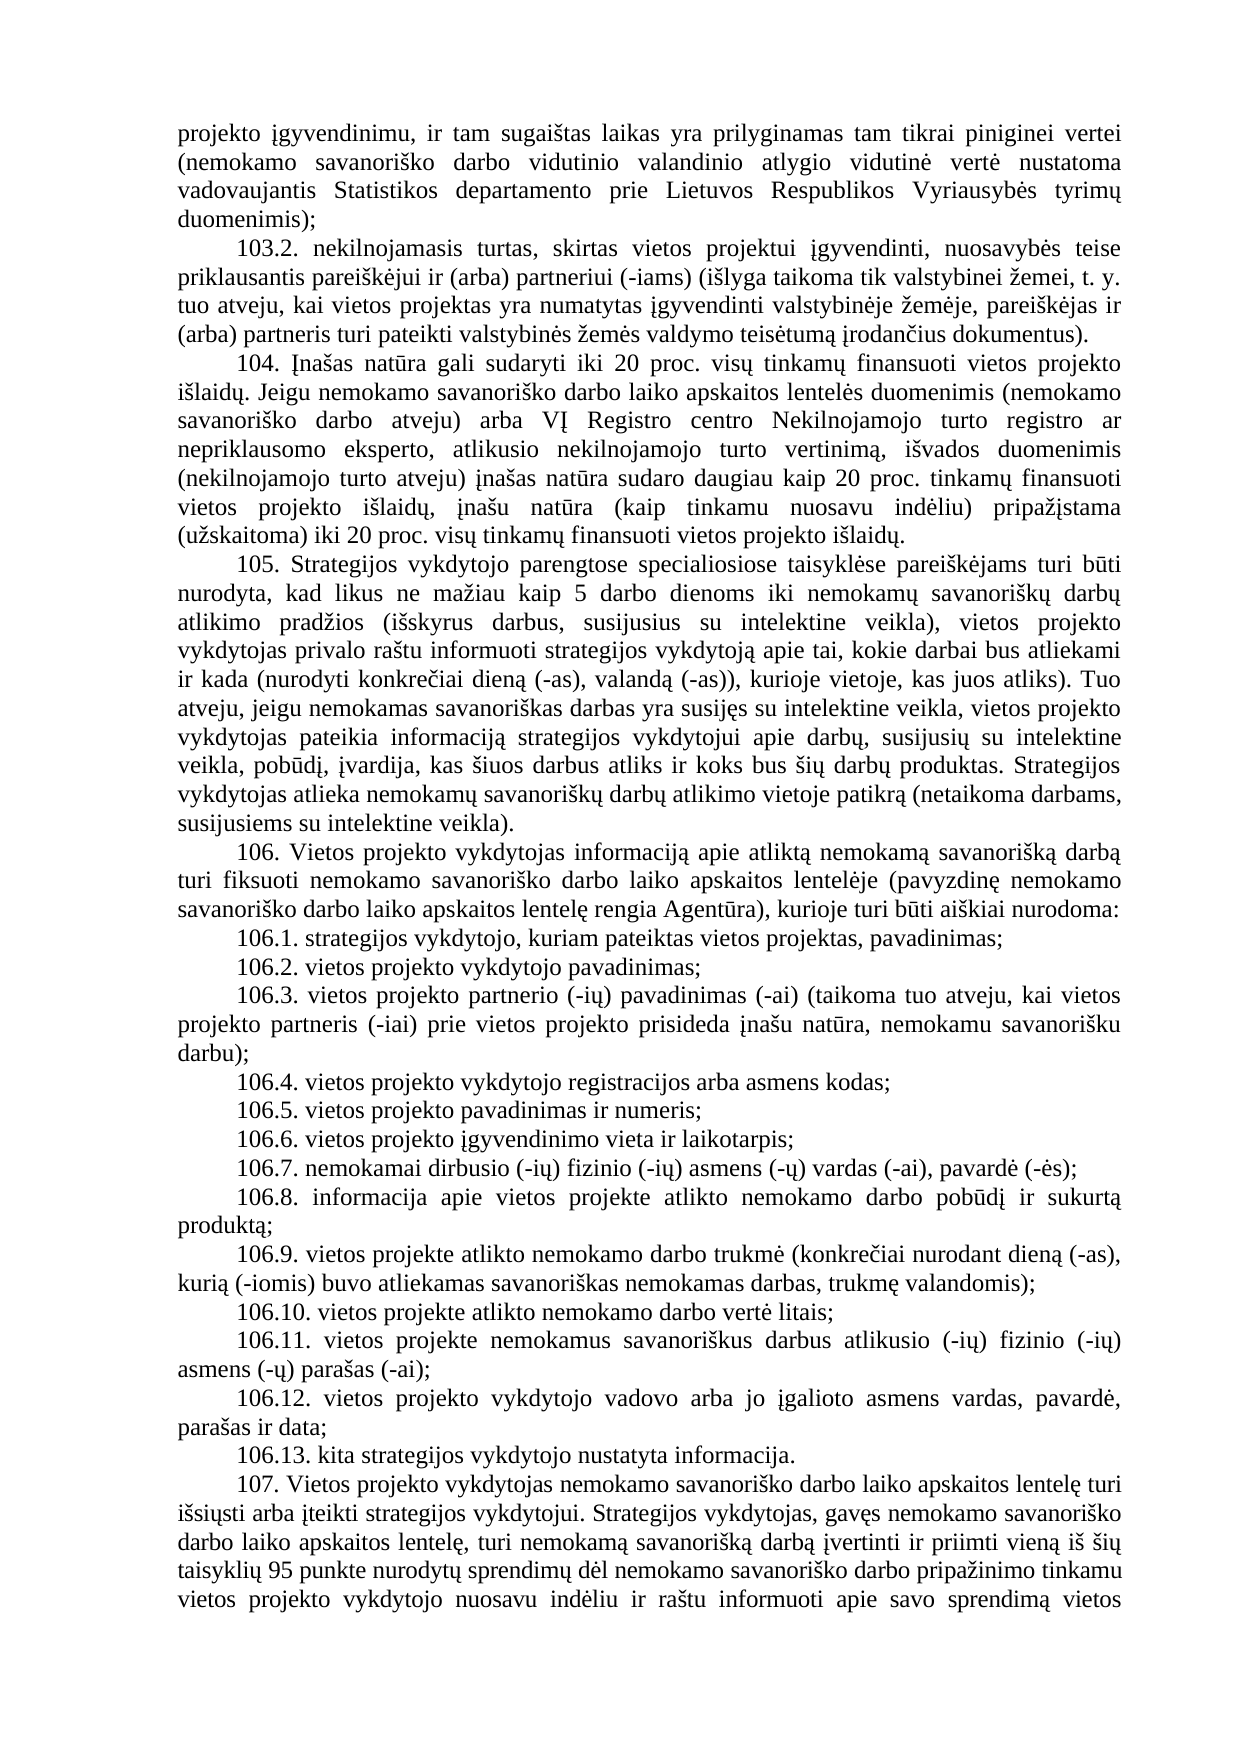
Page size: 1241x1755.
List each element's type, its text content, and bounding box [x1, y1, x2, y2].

text 107. Vietos projekto vykdytojas nemokamo savanoriško darbo laiko apskaitos lentelę turi išsiųsti arba įteikti strategijos vykdytojui. Strategijos vykdytojas, gavęs nemokamo savanoriško darbo laiko apskaitos lentelę, turi nemokamą savanorišką darbą įvertinti ir priimti vieną iš šių taisyklių 95 punkte nurodytų sprendimų dėl nemokamo savanoriško darbo pripažinimo tinkamu vietos projekto vykdytojo nuosavu indėliu ir raštu informuoti apie savo sprendimą vietos [177, 1469, 1122, 1613]
text 106.1. strategijos vykdytojo, kuriam pateiktas vietos projektas, pavadinimas; [177, 923, 1122, 952]
text projekto įgyvendinimu, ir tam sugaištas laikas yra prilyginamas tam tikrai piniginei vertei (nemokamo savanoriško darbo vidutinio valandinio atlygio vidutinė vertė nustatoma vadovaujantis Statistikos departamento prie Lietuvos Respublikos Vyriausybės tyrimų duomenimis); [177, 118, 1122, 233]
text 106.10. vietos projekte atlikto nemokamo darbo vertė litais; [177, 1297, 1122, 1326]
text 106.11. vietos projekte nemokamus savanoriškus darbus atlikusio (-ių) fizinio (-ių) asmens (-ų) parašas (-ai); [177, 1326, 1122, 1383]
text 105. Strategijos vykdytojo parengtose specialiosiose taisyklėse pareiškėjams turi būti nurodyta, kad likus ne mažiau kaip 5 darbo dienoms iki nemokamų savanoriškų darbų atlikimo pradžios (išskyrus darbus, susijusius su intelektine veikla), vietos projekto vykdytojas privalo raštu informuoti strategijos vykdytoją apie tai, kokie darbai bus atliekami ir kada (nurodyti konkrečiai dieną (-as), valandą (-as)), kurioje vietoje, kas juos atliks). Tuo atveju, jeigu nemokamas savanoriškas darbas yra susijęs su intelektine veikla, vietos projekto vykdytojas pateikia informaciją strategijos vykdytojui apie darbų, susijusių su intelektine veikla, pobūdį, įvardija, kas šiuos darbus atliks ir koks bus šių darbų produktas. Strategijos vykdytojas atlieka nemokamų savanoriškų darbų atlikimo vietoje patikrą (netaikoma darbams, susijusiems su intelektine veikla). [177, 549, 1122, 837]
text 106. Vietos projekto vykdytojas informaciją apie atliktą nemokamą savanorišką darbą turi fiksuoti nemokamo savanoriško darbo laiko apskaitos lentelėje (pavyzdinę nemokamo savanoriško darbo laiko apskaitos lentelę rengia Agentūra), kurioje turi būti aiškiai nurodoma: [177, 837, 1122, 923]
text 103.2. nekilnojamasis turtas, skirtas vietos projektui įgyvendinti, nuosavybės teise priklausantis pareiškėjui ir (arba) partneriui (-iams) (išlyga taikoma tik valstybinei žemei, t. y. tuo atveju, kai vietos projektas yra numatytas įgyvendinti valstybinėje žemėje, pareiškėjas ir (arba) partneris turi pateikti valstybinės žemės valdymo teisėtumą įrodančius dokumentus). [177, 233, 1122, 348]
text 106.7. nemokamai dirbusio (-ių) fizinio (-ių) asmens (-ų) vardas (-ai), pavardė (-ės); [177, 1153, 1122, 1182]
text 106.12. vietos projekto vykdytojo vadovo arba jo įgalioto asmens vardas, pavardė, parašas ir data; [177, 1383, 1122, 1441]
text 106.8. informacija apie vietos projekte atlikto nemokamo darbo pobūdį ir sukurtą produktą; [177, 1182, 1122, 1239]
text 106.9. vietos projekte atlikto nemokamo darbo trukmė (konkrečiai nurodant dieną (-as), kurią (-iomis) buvo atliekamas savanoriškas nemokamas darbas, trukmę valandomis); [177, 1239, 1122, 1297]
text 106.4. vietos projekto vykdytojo registracijos arba asmens kodas; [177, 1067, 1122, 1096]
text 106.13. kita strategijos vykdytojo nustatyta informacija. [177, 1441, 1122, 1469]
text 106.5. vietos projekto pavadinimas ir numeris; [177, 1096, 1122, 1124]
text 106.6. vietos projekto įgyvendinimo vieta ir laikotarpis; [177, 1124, 1122, 1153]
text 106.3. vietos projekto partnerio (-ių) pavadinimas (-ai) (taikoma tuo atveju, kai vietos projekto partneris (-iai) prie vietos projekto prisideda įnašu natūra, nemokamu savanorišku darbu); [177, 981, 1122, 1067]
text 106.2. vietos projekto vykdytojo pavadinimas; [177, 952, 1122, 981]
text 104. Įnašas natūra gali sudaryti iki 20 proc. visų tinkamų finansuoti vietos projekto išlaidų. Jeigu nemokamo savanoriško darbo laiko apskaitos lentelės duomenimis (nemokamo savanoriško darbo atveju) arba VĮ Registro centro Nekilnojamojo turto registro ar nepriklausomo eksperto, atlikusio nekilnojamojo turto vertinimą, išvados duomenimis (nekilnojamojo turto atveju) įnašas natūra sudaro daugiau kaip 20 proc. tinkamų finansuoti vietos projekto išlaidų, įnašu natūra (kaip tinkamu nuosavu indėliu) pripažįstama (užskaitoma) iki 20 proc. visų tinkamų finansuoti vietos projekto išlaidų. [177, 348, 1122, 549]
